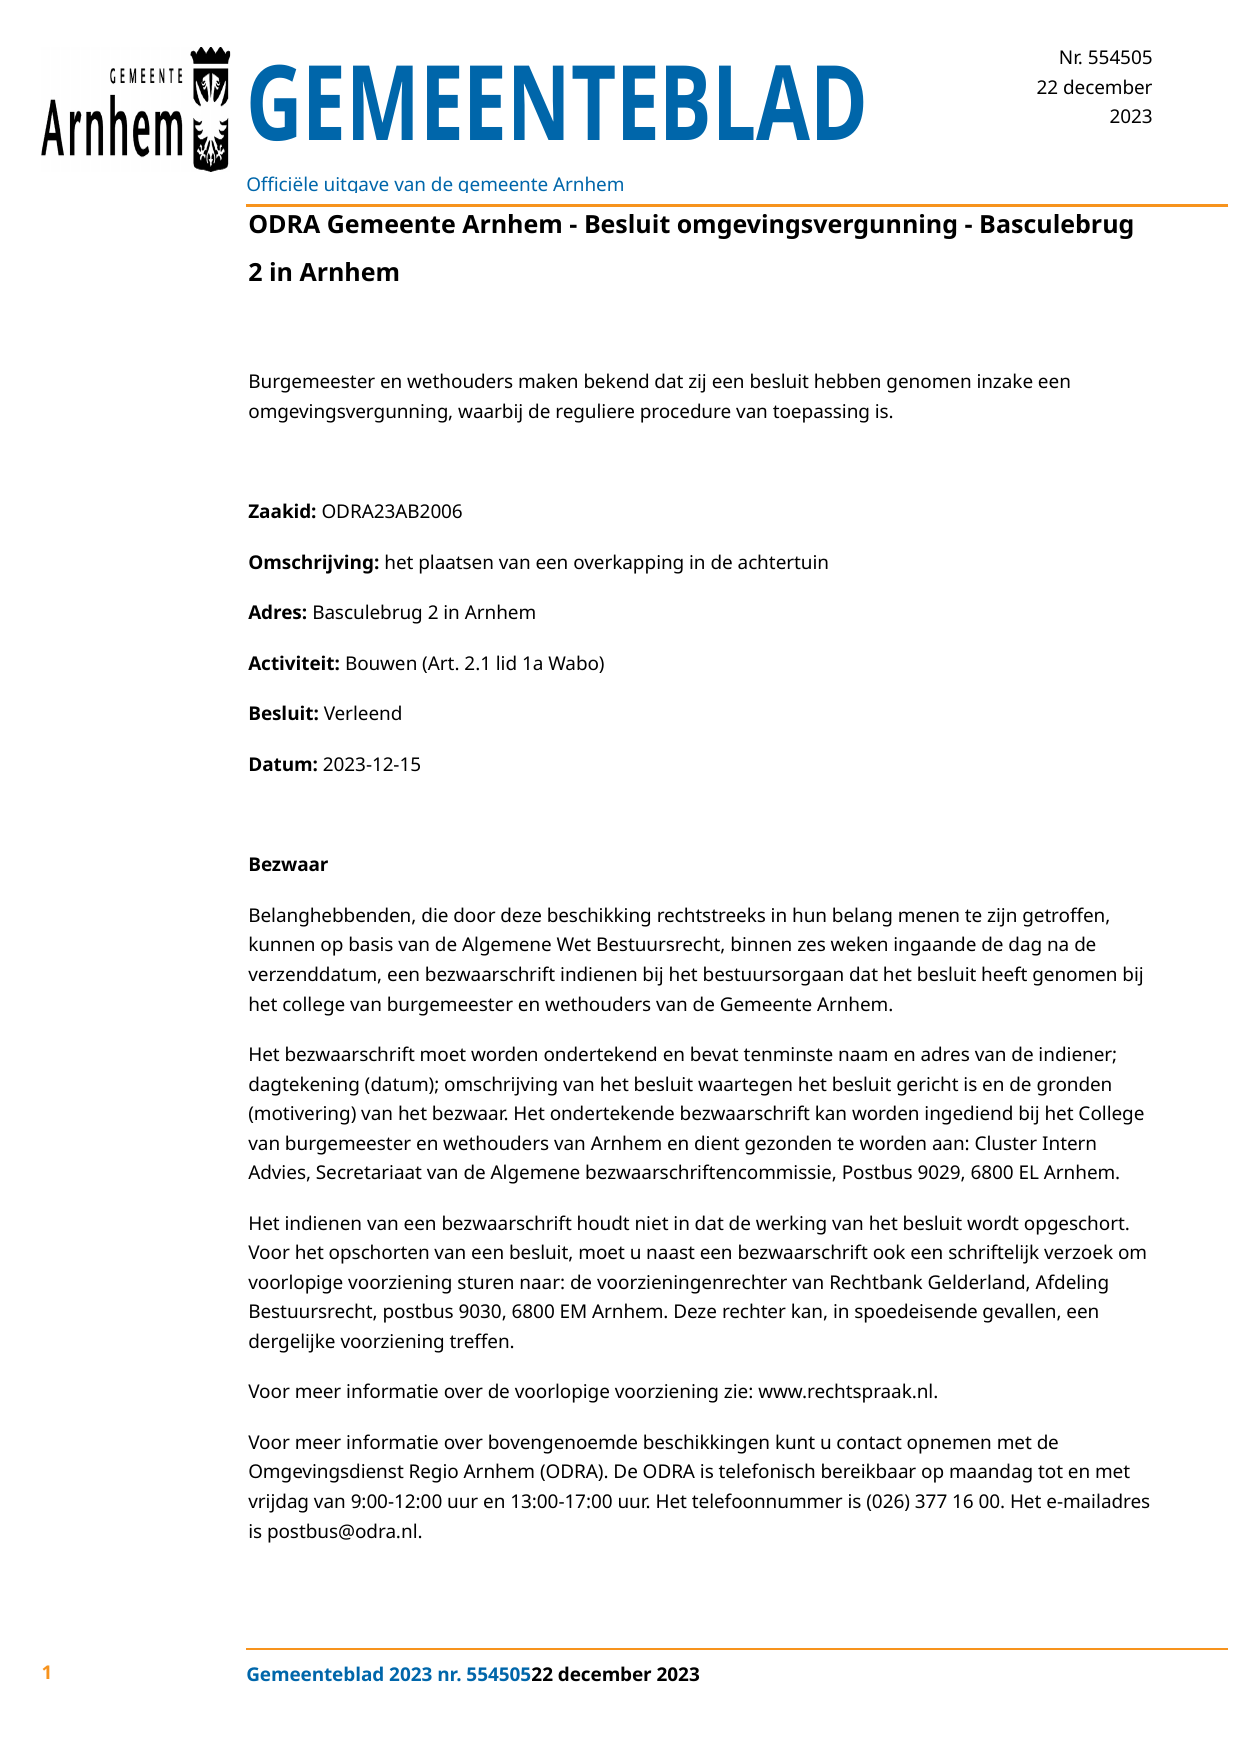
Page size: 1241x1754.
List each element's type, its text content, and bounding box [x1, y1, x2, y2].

text Het indienen van een bezwaarschrift houdt niet in dat de werking van het besluit wordt opgeschort. Voor het opschorten van een besluit, moet u naast een bezwaarschrift ook een schriftelijk verzoek om voorlopige voorziening sturen naar: de voorzieningenrechter van Rechtbank Gelderland, Afdeling Bestuursrecht, postbus 9030, 6800 EM Arnhem. Deze rechter kan, in spoedeisende gevallen, een dergelijke voorziening treffen. [248, 1210, 1152, 1354]
text Bezwaar [248, 852, 1152, 877]
text Adres: Basculebrug 2 in Arnhem [248, 599, 1152, 625]
text Activiteit: Bouwen (Art. 2.1 lid 1a Wabo) [248, 650, 1152, 676]
text Zaakid: ODRA23AB2006 [248, 499, 1152, 524]
text ODRA Gemeente Arnhem - Besluit omgevingsvergunning - Basculebrug 2 in Arnhem [248, 207, 1152, 288]
text Voor meer informatie over bovengenoemde beschikkingen kunt u contact opnemen met de Omgevingsdienst Regio Arnhem (ODRA). De ODRA is telefonisch bereikbaar op maandag tot en met vrijdag van 9:00-12:00 uur en 13:00-17:00 uur. Het telefoonnummer is (026) 377 16 00. Het e-mailadres is postbus@odra.nl. [248, 1429, 1152, 1544]
text Belanghebbenden, die door deze beschikking rechtstreeks in hun belang menen te zijn getroffen, kunnen op basis van de Algemene Wet Bestuursrecht, binnen zes weken ingaande de dag na de verzenddatum, een bezwaarschrift indienen bij het bestuursorgaan dat het besluit heeft genomen bij het college van burgemeester en wethouders van de Gemeente Arnhem. [248, 902, 1152, 1017]
text Het bezwaarschrift moet worden ondertekend en bevat tenminste naam en adres van de indiener; dagtekening (datum); omschrijving van het besluit waartegen het besluit gericht is en de gronden (motivering) van het bezwaar. Het ondertekende bezwaarschrift kan worden ingediend bij het College van burgemeester en wethouders van Arnhem en dient gezonden te worden aan: Cluster Intern Advies, Secretariaat van de Algemene bezwaarschriftencommissie, Postbus 9029, 6800 EL Arnhem. [248, 1041, 1152, 1185]
text Burgemeester en wethouders maken bekend dat zij een besluit hebben genomen inzake een omgevingsvergunning, waarbij de reguliere procedure van toepassing is. [248, 368, 1152, 424]
text Datum: 2023-12-15 [248, 751, 1152, 777]
text Besluit: Verleend [248, 700, 1152, 726]
text Omschrijving: het plaatsen van een overkapping in de achtertuin [248, 549, 1152, 575]
text Voor meer informatie over de voorlopige voorziening zie: www.rechtspraak.nl. [248, 1379, 1152, 1404]
picture [41, 47, 231, 172]
